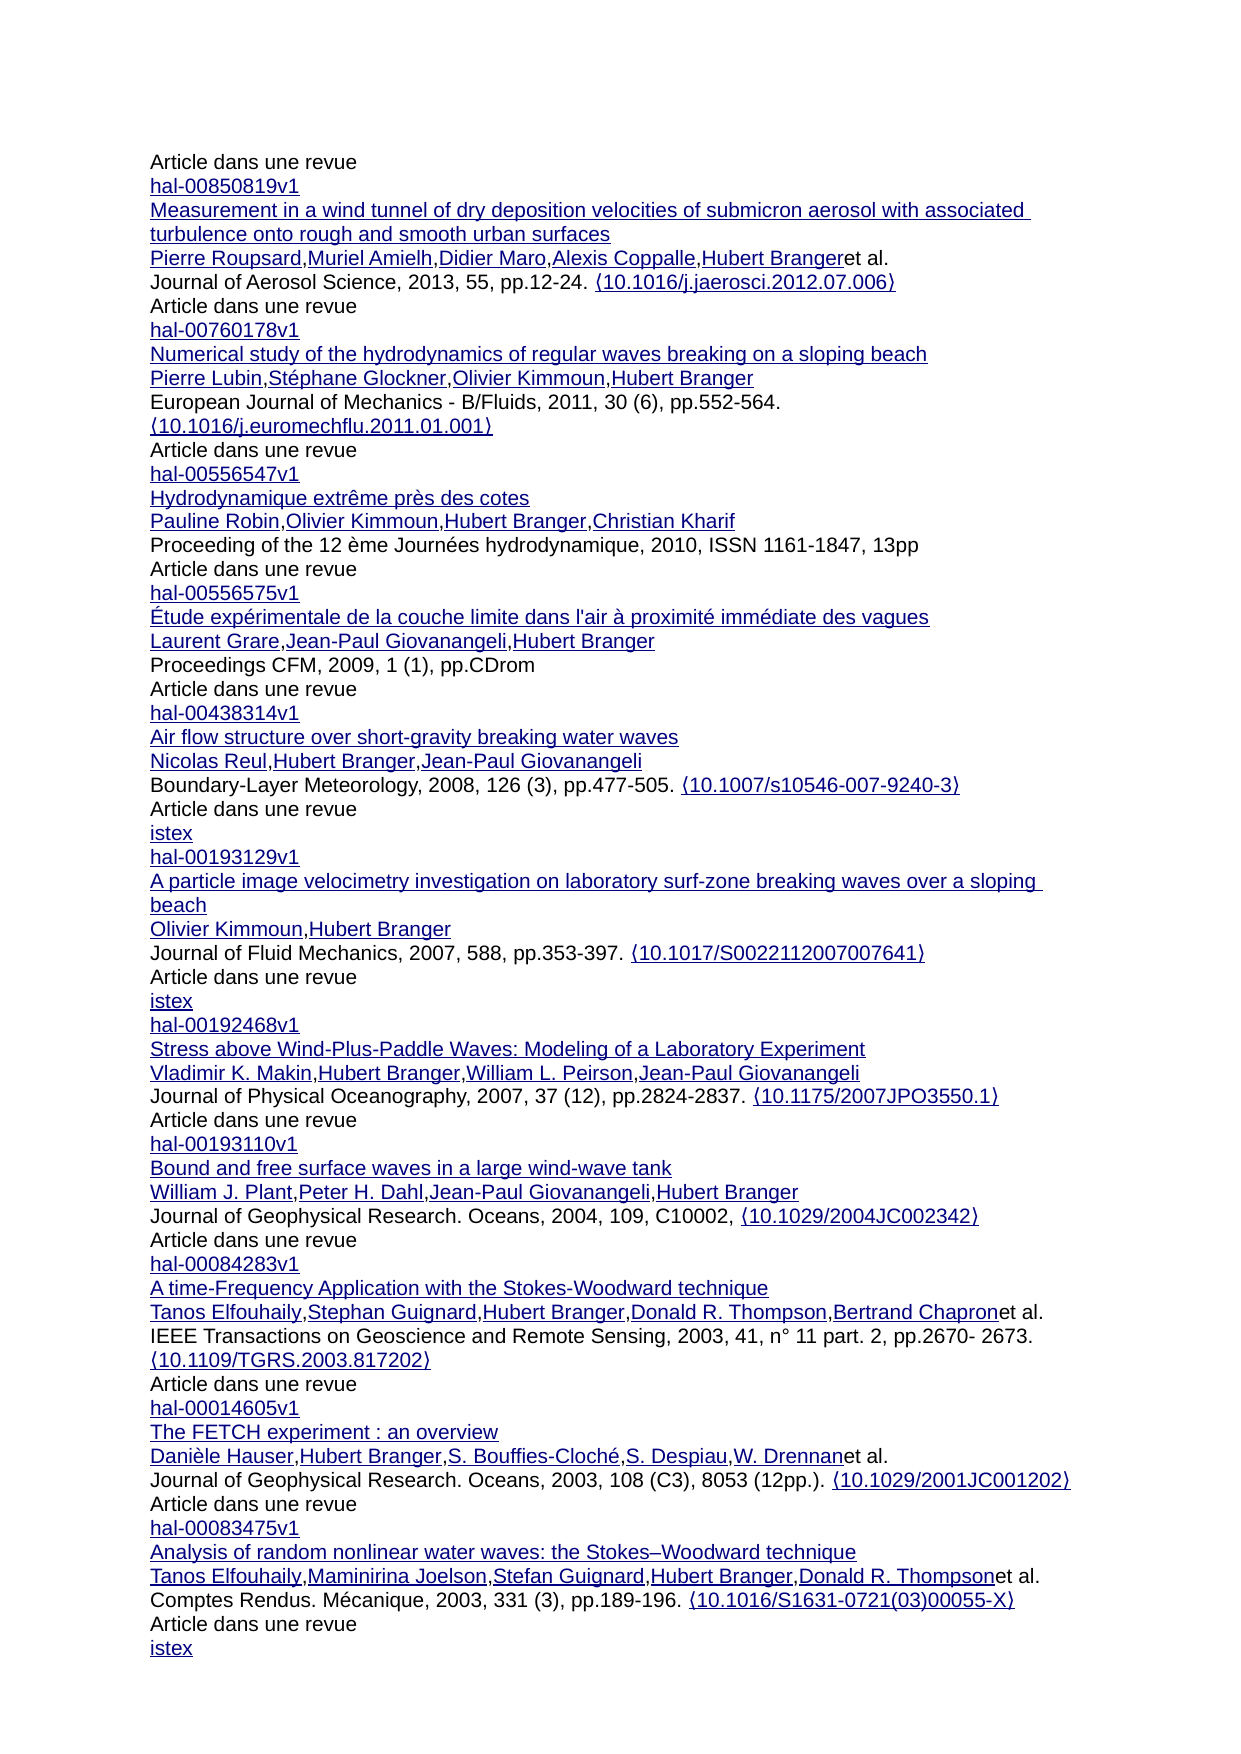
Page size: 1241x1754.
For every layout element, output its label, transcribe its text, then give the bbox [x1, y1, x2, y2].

table_cell Measurement in a wind tunnel of dry deposition velocities of submicron aerosol with associated turbulence onto rough and smooth urban surfaces Pierre Roupsard,Muriel Amielh,Didier Maro,Alexis Coppalle,Hubert Brangeret al. Journal of Aerosol Science, 2013, 55, pp.12-24. ⟨10.1016/j.jaerosci.2012.07.006⟩ Article dans une revue hal-00760178v1 [150, 198, 1090, 342]
table_cell Article dans une revue hal-00850819v1 [150, 150, 1090, 198]
table_cell Air flow structure over short-gravity breaking water waves Nicolas Reul,Hubert Branger,Jean-Paul Giovanangeli Boundary-Layer Meteorology, 2008, 126 (3), pp.477-505. ⟨10.1007/s10546-007-9240-3⟩ Article dans une revue istex hal-00193129v1 [150, 725, 1090, 869]
table_cell A time-Frequency Application with the Stokes-Woodward technique Tanos Elfouhaily,Stephan Guignard,Hubert Branger,Donald R. Thompson,Bertrand Chapronet al. IEEE Transactions on Geoscience and Remote Sensing, 2003, 41, n° 11 part. 2, pp.2670- 2673. ⟨10.1109/TGRS.2003.817202⟩ Article dans une revue hal-00014605v1 [150, 1276, 1090, 1420]
table_cell Numerical study of the hydrodynamics of regular waves breaking on a sloping beach Pierre Lubin,Stéphane Glockner,Olivier Kimmoun,Hubert Branger European Journal of Mechanics - B/Fluids, 2011, 30 (6), pp.552-564. ⟨10.1016/j.euromechflu.2011.01.001⟩ Article dans une revue hal-00556547v1 [150, 342, 1090, 485]
table_cell Étude expérimentale de la couche limite dans l'air à proximité immédiate des vagues Laurent Grare,Jean-Paul Giovanangeli,Hubert Branger Proceedings CFM, 2009, 1 (1), pp.CDrom Article dans une revue hal-00438314v1 [150, 605, 1090, 725]
table_cell Bound and free surface waves in a large wind-wave tank William J. Plant,Peter H. Dahl,Jean-Paul Giovanangeli,Hubert Branger Journal of Geophysical Research. Oceans, 2004, 109, C10002, ⟨10.1029/2004JC002342⟩ Article dans une revue hal-00084283v1 [150, 1156, 1090, 1276]
table_cell Analysis of random nonlinear water waves: the Stokes–Woodward technique Tanos Elfouhaily,Maminirina Joelson,Stefan Guignard,Hubert Branger,Donald R. Thompsonet al. Comptes Rendus. Mécanique, 2003, 331 (3), pp.189-196. ⟨10.1016/S1631-0721(03)00055-X⟩ Article dans une revue istex [150, 1540, 1090, 1659]
table_cell Stress above Wind-Plus-Paddle Waves: Modeling of a Laboratory Experiment Vladimir K. Makin,Hubert Branger,William L. Peirson,Jean-Paul Giovanangeli Journal of Physical Oceanography, 2007, 37 (12), pp.2824-2837. ⟨10.1175/2007JPO3550.1⟩ Article dans une revue hal-00193110v1 [150, 1036, 1090, 1156]
table_cell Hydrodynamique extrême près des cotes Pauline Robin,Olivier Kimmoun,Hubert Branger,Christian Kharif Proceeding of the 12 ème Journées hydrodynamique, 2010, ISSN 1161-1847, 13pp Article dans une revue hal-00556575v1 [150, 485, 1090, 605]
table_cell The FETCH experiment : an overview Danièle Hauser,Hubert Branger,S. Bouffies-Cloché,S. Despiau,W. Drennanet al. Journal of Geophysical Research. Oceans, 2003, 108 (C3), 8053 (12pp.). ⟨10.1029/2001JC001202⟩ Article dans une revue hal-00083475v1 [150, 1420, 1090, 1539]
table_cell A particle image velocimetry investigation on laboratory surf-zone breaking waves over a sloping beach Olivier Kimmoun,Hubert Branger Journal of Fluid Mechanics, 2007, 588, pp.353-397. ⟨10.1017/S0022112007007641⟩ Article dans une revue istex hal-00192468v1 [150, 869, 1090, 1036]
